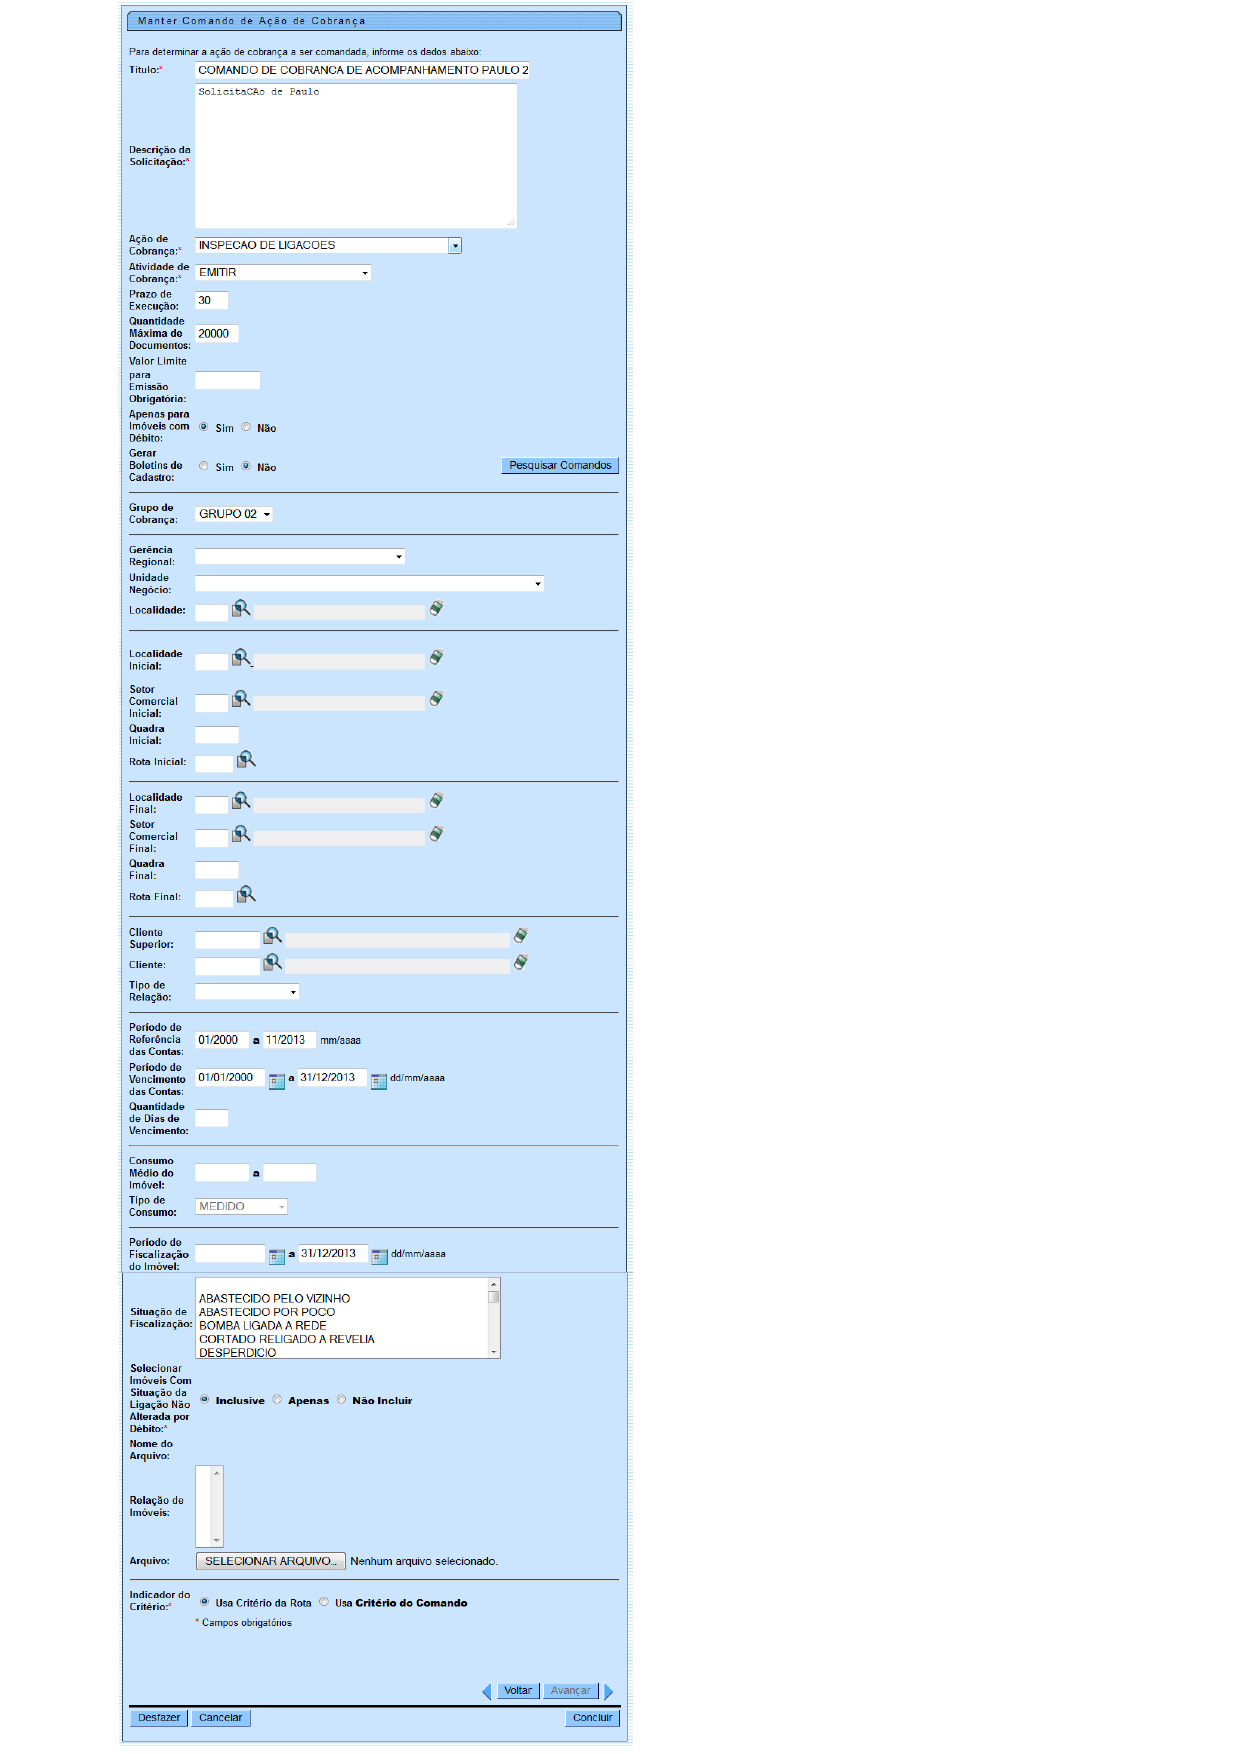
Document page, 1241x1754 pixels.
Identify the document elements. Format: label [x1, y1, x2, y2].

picture [118, 0, 634, 1754]
